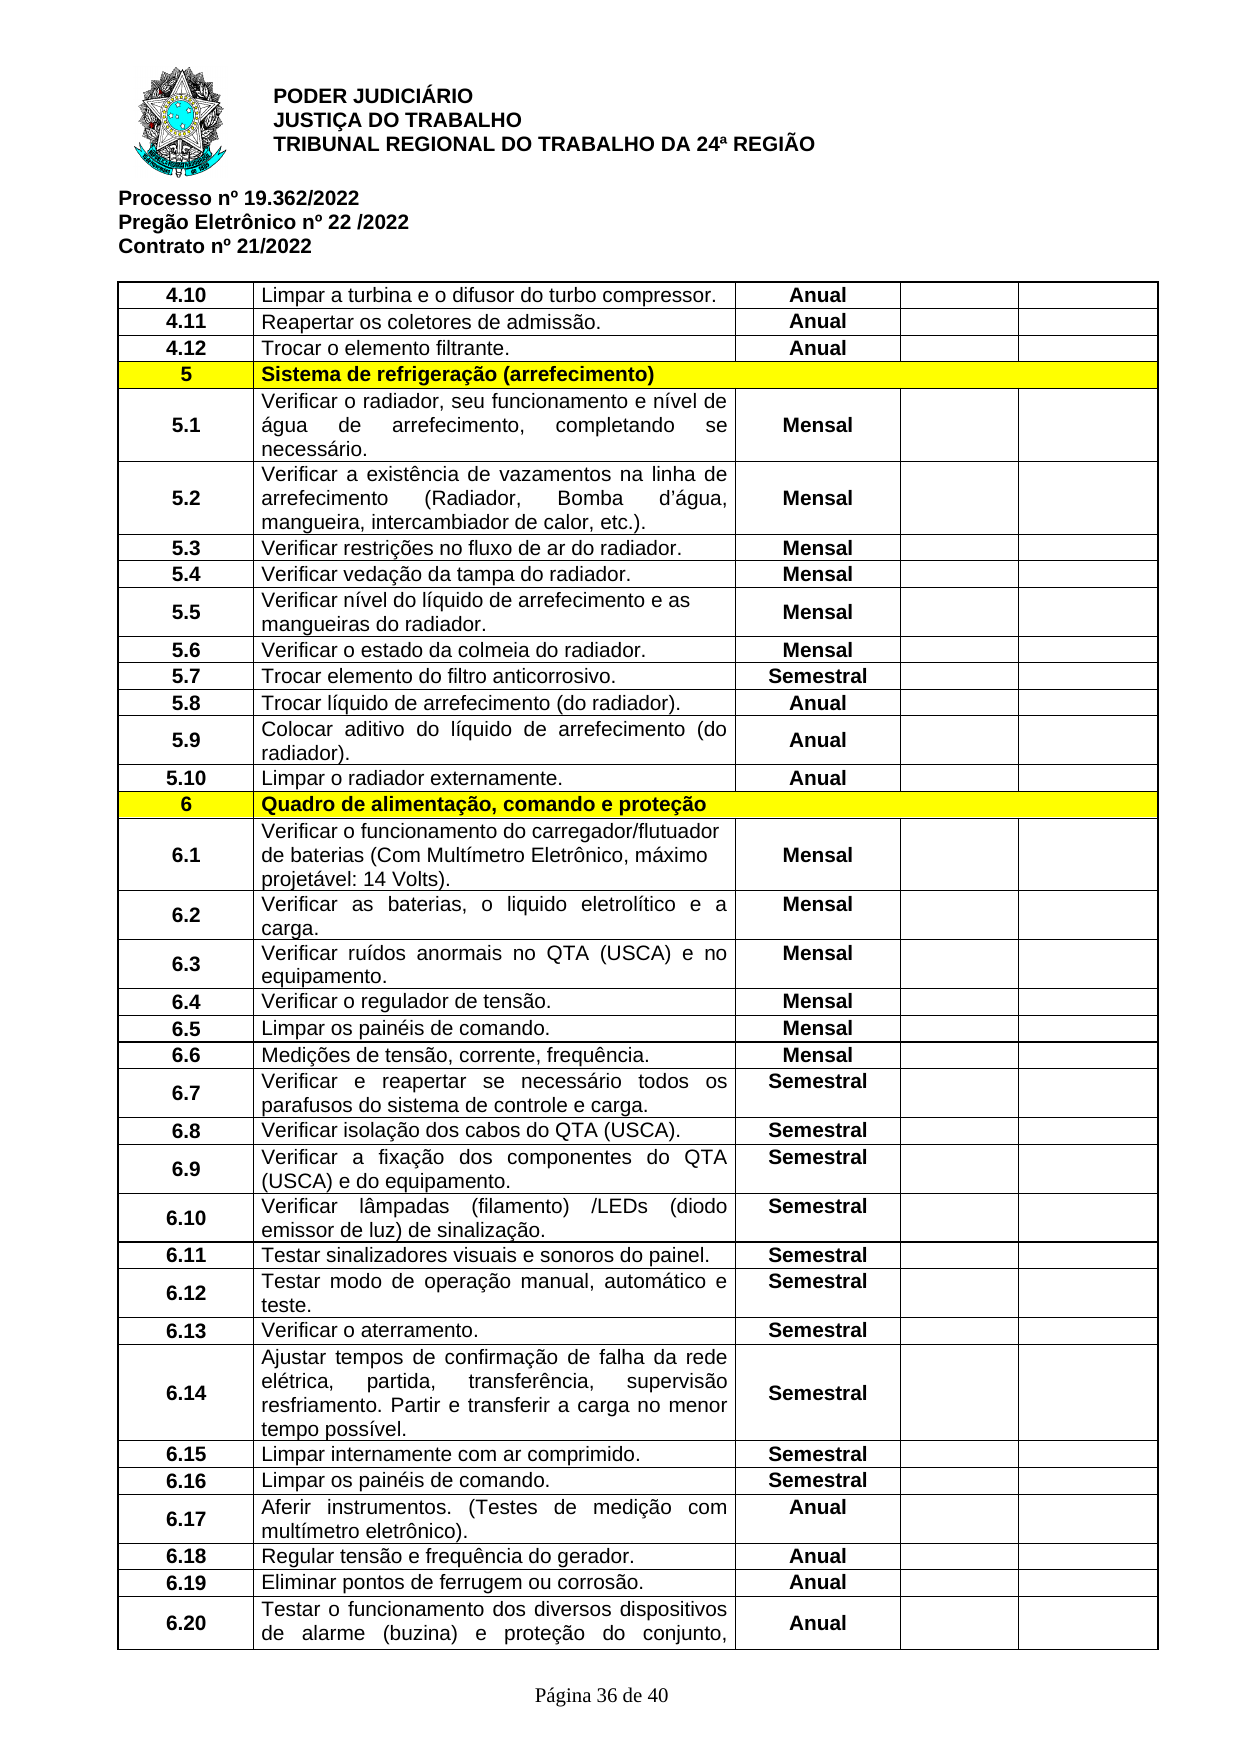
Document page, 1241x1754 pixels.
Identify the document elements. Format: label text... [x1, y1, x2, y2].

table_cell [1019, 1441, 1157, 1467]
table_cell [1019, 1243, 1157, 1268]
table_cell Mensal [736, 940, 900, 988]
table_cell [1019, 1318, 1157, 1343]
table_cell [1019, 389, 1157, 461]
table_cell Verificar ruídos anormais no QTA (USCA) e no equipamento. [254, 940, 735, 988]
table_cell [901, 1468, 1018, 1493]
table_cell Anual [736, 1495, 900, 1542]
table_cell Mensal [736, 891, 900, 939]
table_cell Verificar a fixação dos componentes do QTA (USCA) e do equipamento. [254, 1145, 735, 1192]
table_cell [901, 561, 1018, 587]
table_cell [1019, 1016, 1157, 1041]
table_cell [1019, 716, 1157, 764]
table_cell Limpar internamente com ar comprimido. [254, 1441, 735, 1467]
table_cell [1019, 1194, 1157, 1241]
table_cell Semestral [736, 1069, 900, 1117]
table_cell [901, 1043, 1018, 1068]
table_cell [901, 535, 1018, 560]
table_cell Anual [736, 336, 900, 361]
table_cell 5.8 [119, 690, 253, 715]
table_cell 6.15 [119, 1441, 253, 1467]
table_cell Anual [736, 716, 900, 764]
table_cell Verificar restrições no fluxo de ar do radiador. [254, 535, 735, 560]
table_cell 6.2 [119, 891, 253, 939]
table_cell [1019, 1468, 1157, 1493]
table_cell Ajustar tempos de confirmação de falha da rede elétrica, partida, transferência, supervisão resfriamento. Partir e transferir a carga no menor tempo possível. [254, 1345, 735, 1440]
picture [133, 66, 228, 178]
table_cell [901, 940, 1018, 988]
table_cell 6 [119, 792, 253, 817]
table_cell Semestral [736, 1118, 900, 1143]
table_cell [901, 1441, 1018, 1467]
table_cell 5.2 [119, 462, 253, 533]
table_cell 5.4 [119, 561, 253, 587]
table_cell Mensal [736, 819, 900, 890]
table_cell Verificar vedação da tampa do radiador. [254, 561, 735, 587]
table_cell [901, 1243, 1018, 1268]
table_cell 5.1 [119, 389, 253, 461]
table_cell Limpar os painéis de comando. [254, 1016, 735, 1041]
table_cell Testar o funcionamento dos diversos dispositivos de alarme (buzina) e proteção do conjunto, [254, 1597, 735, 1649]
table_cell Verificar lâmpadas (filamento) /LEDs (diodo emissor de luz) de sinalização. [254, 1194, 735, 1241]
table_cell [901, 1016, 1018, 1041]
table_cell [1019, 1597, 1157, 1649]
table_cell Limpar os painéis de comando. [254, 1468, 735, 1493]
table_cell [901, 462, 1018, 533]
table_cell Quadro de alimentação, comando e proteção [254, 792, 1157, 817]
table_cell 6.16 [119, 1468, 253, 1493]
table_cell Reapertar os coletores de admissão. [254, 309, 735, 334]
table_cell 6.19 [119, 1570, 253, 1596]
table_cell Mensal [736, 561, 900, 587]
table_cell [1019, 561, 1157, 587]
table_cell 6.3 [119, 940, 253, 988]
table_cell [1019, 1345, 1157, 1440]
table_cell [901, 588, 1018, 636]
table_cell 6.13 [119, 1318, 253, 1343]
table_cell Mensal [736, 1043, 900, 1068]
table_cell [1019, 1118, 1157, 1143]
table_cell 6.14 [119, 1345, 253, 1440]
table_cell Anual [736, 765, 900, 791]
table_cell 6.18 [119, 1544, 253, 1569]
table_cell Aferir instrumentos. (Testes de medição com multímetro eletrônico). [254, 1495, 735, 1542]
table_cell Anual [736, 309, 900, 334]
table_cell [1019, 940, 1157, 988]
table_cell Testar sinalizadores visuais e sonoros do painel. [254, 1243, 735, 1268]
table_cell 5.5 [119, 588, 253, 636]
table_cell 6.12 [119, 1269, 253, 1317]
table_cell Verificar a existência de vazamentos na linha de arrefecimento (Radiador, Bomba d’água, mangueira, intercambiador de calor, etc.). [254, 462, 735, 533]
table_cell 5.3 [119, 535, 253, 560]
table_cell Trocar elemento do filtro anticorrosivo. [254, 663, 735, 689]
table_cell Semestral [736, 1318, 900, 1343]
table_cell [901, 1544, 1018, 1569]
table_cell 6.9 [119, 1145, 253, 1192]
table_cell Mensal [736, 462, 900, 533]
table_cell Verificar o regulador de tensão. [254, 989, 735, 1015]
table_cell 5.7 [119, 663, 253, 689]
table_cell [1019, 1570, 1157, 1596]
table_cell [901, 336, 1018, 361]
table_cell Mensal [736, 1016, 900, 1041]
table_cell 6.10 [119, 1194, 253, 1241]
table_cell [901, 309, 1018, 334]
table_cell Verificar as baterias, o liquido eletrolítico e a carga. [254, 891, 735, 939]
table_cell Verificar nível do líquido de arrefecimento e as mangueiras do radiador. [254, 588, 735, 636]
table_cell Anual [736, 1597, 900, 1649]
table_cell Anual [736, 1570, 900, 1596]
table_cell [1019, 690, 1157, 715]
table_cell 6.1 [119, 819, 253, 890]
table_cell Mensal [736, 389, 900, 461]
table_cell Semestral [736, 1145, 900, 1192]
table_cell [901, 989, 1018, 1015]
table_cell [901, 1597, 1018, 1649]
table_cell Limpar a turbina e o difusor do turbo compressor. [254, 283, 735, 308]
table_cell 6.8 [119, 1118, 253, 1143]
table_cell [901, 1495, 1018, 1542]
table_cell Limpar o radiador externamente. [254, 765, 735, 791]
table_cell [1019, 1495, 1157, 1542]
table_cell Medições de tensão, corrente, frequência. [254, 1043, 735, 1068]
table_cell Sistema de refrigeração (arrefecimento) [254, 362, 1157, 388]
table_cell Semestral [736, 1345, 900, 1440]
table_cell 6.7 [119, 1069, 253, 1117]
table_cell [901, 1194, 1018, 1241]
table_cell [901, 389, 1018, 461]
table_cell [1019, 765, 1157, 791]
table_cell [1019, 1544, 1157, 1569]
table_cell [901, 765, 1018, 791]
table_cell Semestral [736, 1194, 900, 1241]
table_cell [1019, 891, 1157, 939]
table_cell [1019, 283, 1157, 308]
table_cell 6.20 [119, 1597, 253, 1649]
table_cell [901, 1145, 1018, 1192]
table_cell Anual [736, 1544, 900, 1569]
table_cell 6.4 [119, 989, 253, 1015]
table_cell Verificar o radiador, seu funcionamento e nível de água de arrefecimento, completando se necessário. [254, 389, 735, 461]
table_cell 4.10 [119, 283, 253, 308]
table_cell Mensal [736, 637, 900, 662]
table_cell [1019, 336, 1157, 361]
table_cell 5 [119, 362, 253, 388]
table_cell Semestral [736, 1269, 900, 1317]
table_cell [901, 1570, 1018, 1596]
table_cell Semestral [736, 1243, 900, 1268]
table_cell Verificar o funcionamento do carregador/flutuador de baterias (Com Multímetro Eletrônico, máximo projetável: 14 Volts). [254, 819, 735, 890]
table_cell Semestral [736, 663, 900, 689]
table_cell Regular tensão e frequência do gerador. [254, 1544, 735, 1569]
table_cell [1019, 309, 1157, 334]
table_cell [1019, 1269, 1157, 1317]
table_cell Mensal [736, 989, 900, 1015]
table_cell Anual [736, 283, 900, 308]
table_cell [1019, 1145, 1157, 1192]
table_cell [901, 716, 1018, 764]
table_cell [1019, 819, 1157, 890]
table_cell Trocar o elemento filtrante. [254, 336, 735, 361]
table_cell 5.10 [119, 765, 253, 791]
table_cell 4.12 [119, 336, 253, 361]
table_cell Trocar líquido de arrefecimento (do radiador). [254, 690, 735, 715]
table_cell Mensal [736, 588, 900, 636]
table_cell [901, 1069, 1018, 1117]
table_cell 6.5 [119, 1016, 253, 1041]
table_cell Testar modo de operação manual, automático e teste. [254, 1269, 735, 1317]
table_cell [901, 637, 1018, 662]
table_cell [901, 819, 1018, 890]
table_cell [901, 1345, 1018, 1440]
table_cell 4.11 [119, 309, 253, 334]
table_cell [1019, 462, 1157, 533]
table_cell 5.6 [119, 637, 253, 662]
table_cell Verificar e reapertar se necessário todos os parafusos do sistema de controle e carga. [254, 1069, 735, 1117]
table_cell [1019, 637, 1157, 662]
table_cell Semestral [736, 1441, 900, 1467]
table_cell [1019, 1043, 1157, 1068]
table_cell [901, 690, 1018, 715]
table_cell Verificar o aterramento. [254, 1318, 735, 1343]
table_cell Verificar isolação dos cabos do QTA (USCA). [254, 1118, 735, 1143]
table_cell Colocar aditivo do líquido de arrefecimento (do radiador). [254, 716, 735, 764]
table_cell Mensal [736, 535, 900, 560]
table_cell [901, 1318, 1018, 1343]
table_cell 6.6 [119, 1043, 253, 1068]
table_cell [901, 891, 1018, 939]
table_cell [1019, 1069, 1157, 1117]
table_cell 6.11 [119, 1243, 253, 1268]
table_cell [1019, 535, 1157, 560]
table_cell [901, 1118, 1018, 1143]
table_cell Eliminar pontos de ferrugem ou corrosão. [254, 1570, 735, 1596]
table_cell [901, 283, 1018, 308]
table_cell [1019, 663, 1157, 689]
table_cell [901, 663, 1018, 689]
table_cell Verificar o estado da colmeia do radiador. [254, 637, 735, 662]
table_cell 5.9 [119, 716, 253, 764]
table_cell [1019, 588, 1157, 636]
table_cell [901, 1269, 1018, 1317]
table_cell 6.17 [119, 1495, 253, 1542]
table_cell [1019, 989, 1157, 1015]
table_cell Anual [736, 690, 900, 715]
table_cell Semestral [736, 1468, 900, 1493]
